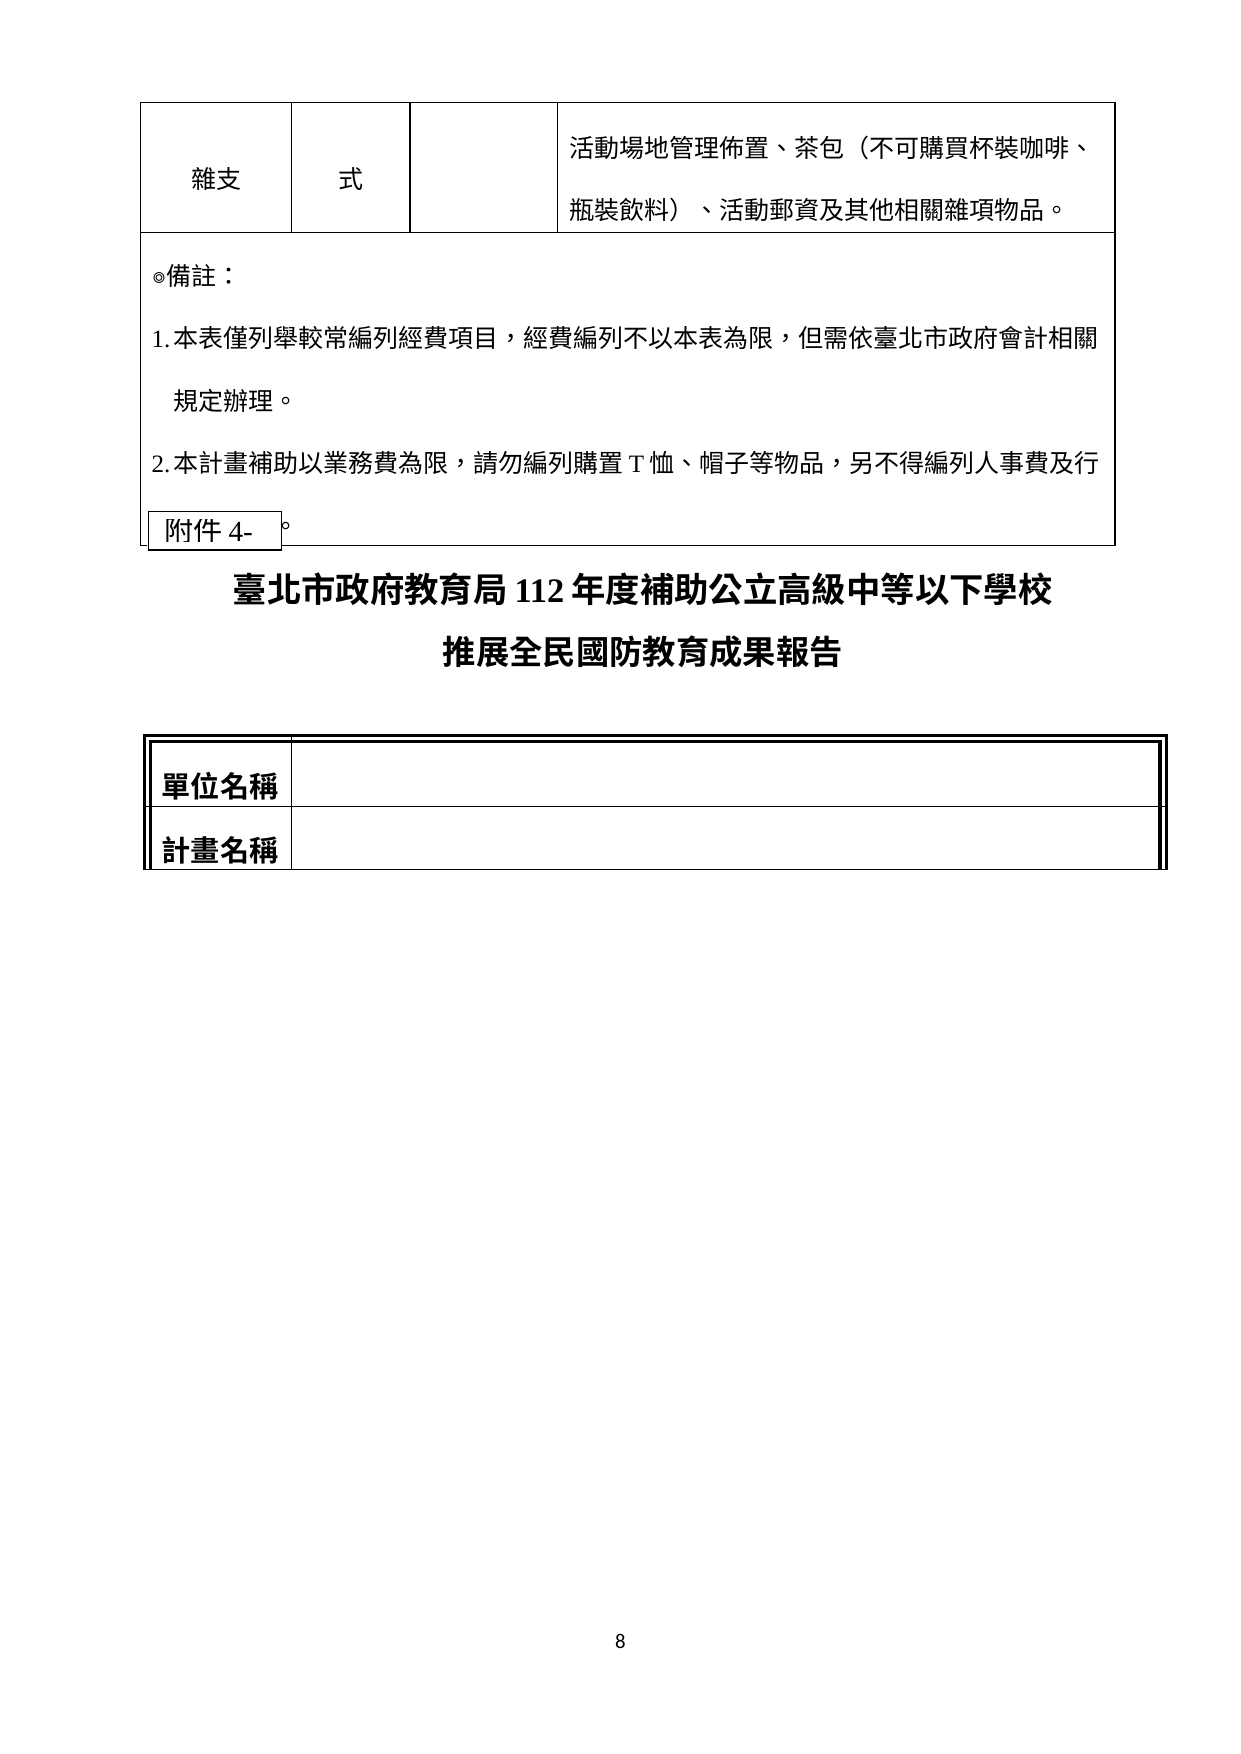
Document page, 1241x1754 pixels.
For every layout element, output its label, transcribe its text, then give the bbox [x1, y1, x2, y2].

table_header [292, 737, 1163, 806]
table_cell 雜支 [141, 103, 291, 232]
table_header 單位名稱 [148, 737, 291, 806]
table_cell ◎備註： 本表僅列舉較常編列經費項目，經費編列不以本表為限，但需依臺北市政府會計相關規定辦理。 本計畫補助以業務費為限，請勿編列購置T恤、帽子等物品，另不得編列人事費及行政管理費。 [141, 233, 1114, 545]
text 附件4-1 [213, 519, 266, 542]
table_header [292, 743, 1158, 806]
text 附件4-1 [168, 520, 177, 542]
table_cell 活動場地管理佈置、茶包（不可購買杯裝咖啡、瓶裝飲料）、活動郵資及其他相關雜項物品。 [558, 103, 1114, 232]
text 臺北市政府教育局112年度補助公立高級中等以下學校 [133, 512, 1152, 609]
text 附件4-1 [189, 519, 200, 542]
table_cell 計畫名稱 [152, 807, 291, 869]
text 附件4-1 [200, 519, 211, 542]
table_cell 式 [292, 103, 409, 232]
text 推展全民國防教育成果報告 [133, 609, 1152, 671]
text 附件4-1 [179, 519, 187, 542]
table_cell [411, 103, 557, 232]
table_cell [292, 807, 1158, 869]
